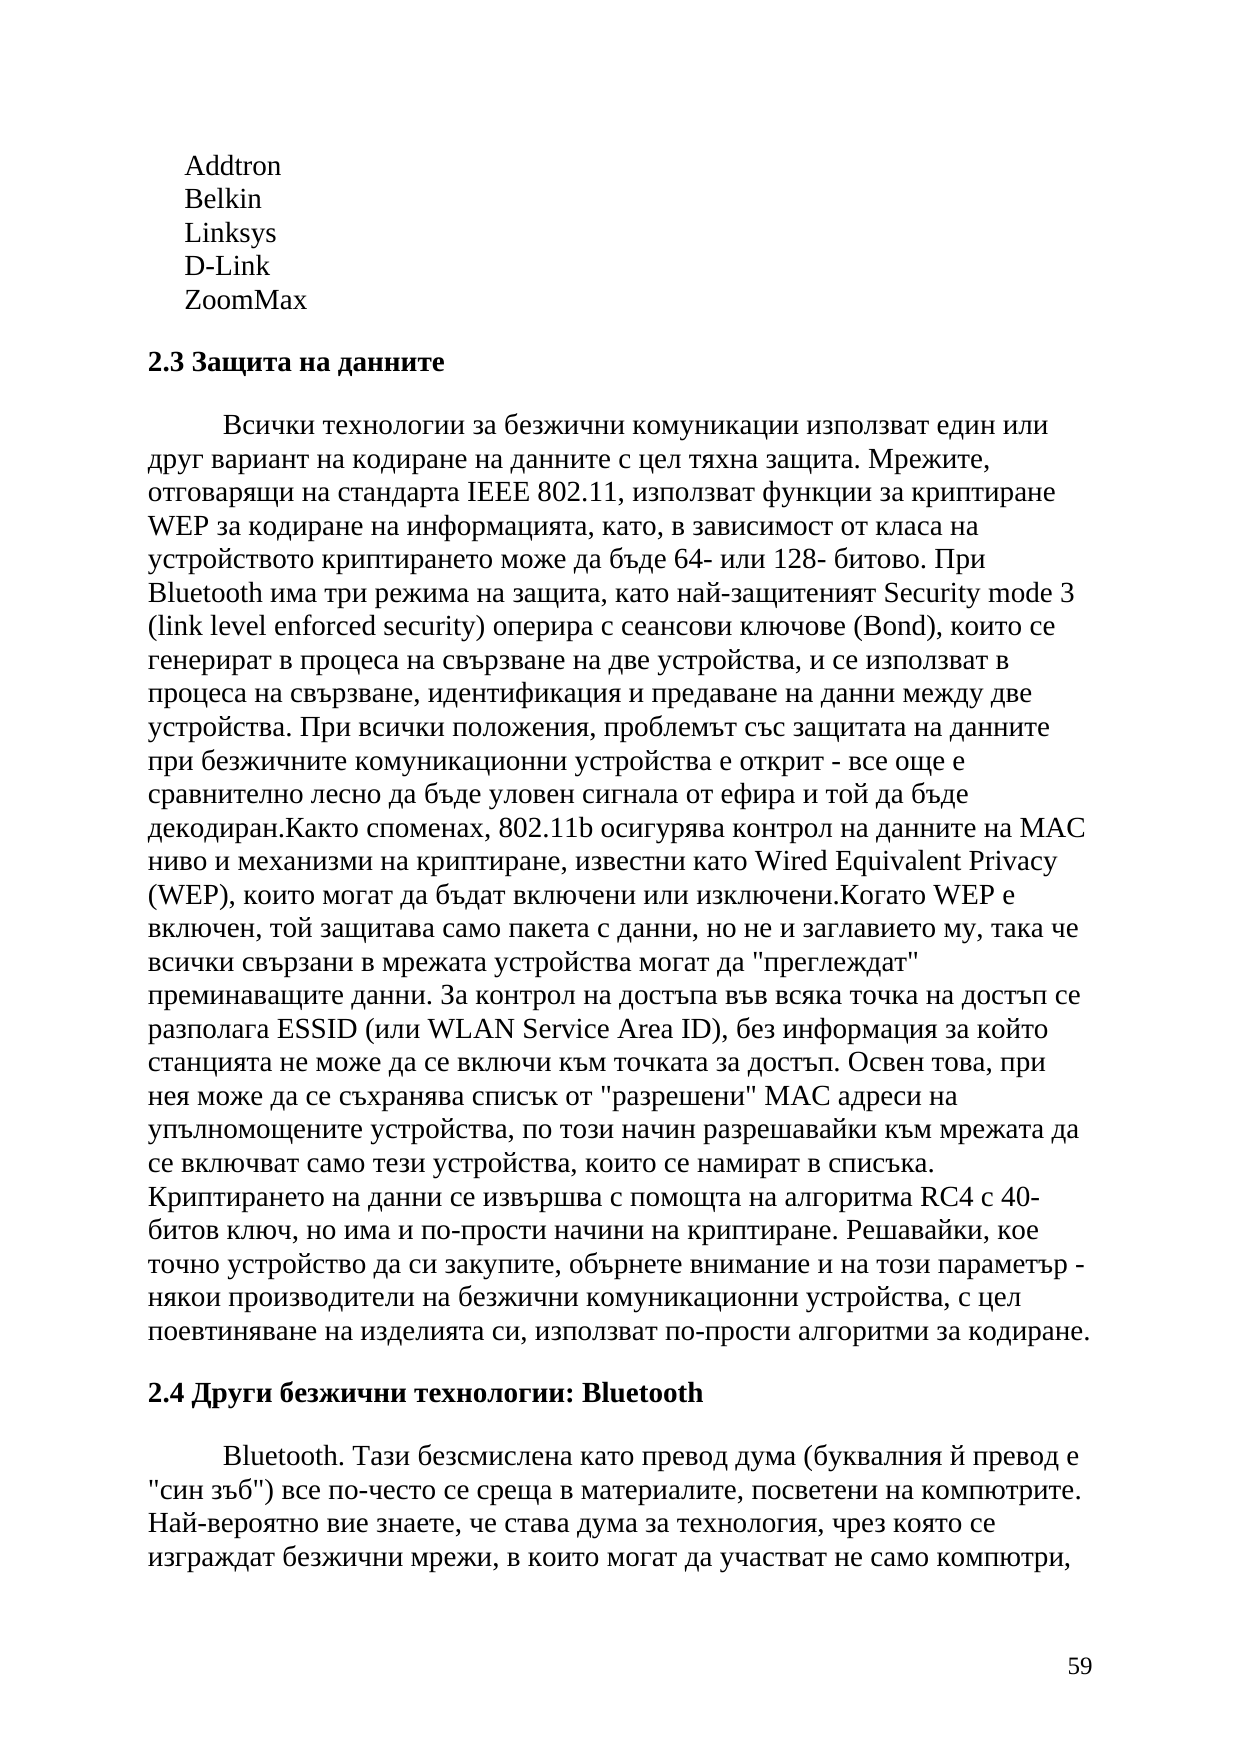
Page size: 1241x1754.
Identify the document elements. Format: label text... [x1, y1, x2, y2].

text D-Link [148, 248, 1092, 282]
text Belkin [148, 181, 1092, 215]
text 2.3 Защита на данните [148, 344, 1092, 378]
text Всички технологии за безжични комуникации използват един или друг вариант на кодиране на данните с цел тяхна защита. Мрежите, отговарящи на стандарта IEEE 802.11, използват функции за криптиране WEP за кодиране на информацията, като, в зависимост от класа на устройството криптирането може да бъде 64- или 128- битово. При Bluetooth има три режима на защита, като най-защитеният Security mode 3 (link level enforced security) оперира с сеансови ключове (Bond), които се генерират в процеса на свързване на две устройства, и се използват в процеса на свързване, идентификация и предаване на данни между две устройства. При всички положения, проблемът със защитата на данните при безжичните комуникационни устройства е открит - все още е сравнително лесно да бъде уловен сигнала от ефира и той да бъде декодиран.Както споменах, 802.11b осигурява контрол на данните на MAC ниво и механизми на криптиране, известни като Wired Equivalent Privacy (WEP), които могат да бъдат включени или изключени.Когато WEP е включен, той защитава само пакета с данни, но не и заглавието му, така че всички свързани в мрежата устройства могат да "преглеждат" преминаващите данни. За контрол на достъпа във всяка точка на достъп се разполага ESSID (или WLAN Service Area ID), без информация за който станцията не може да се включи към точката за достъп. Освен това, при нея може да се съхранява списък от "разрешени" MAC адреси на упълномощените устройства, по този начин разрешавайки към мрежата да се включват само тези устройства, които се намират в списъка. Криптирането на данни се извършва с помощта на алгоритма RC4 с 40-битов ключ, но има и по-прости начини на криптиране. Решавайки, кое точно устройство да си закупите, обърнете внимание и на този параметър - някои производители на безжични комуникационни устройства, с цел поевтиняване на изделията си, използват по-прости алгоритми за кодиране. [148, 407, 1092, 1346]
text Linksys [148, 215, 1092, 248]
text Bluetooth. Тази безсмислена като превод дума (буквалния й превод е "син зъб") все по-често се среща в материалите, посветени на компютрите. Най-вероятно вие знаете, че става дума за технология, чрез която се изграждат безжични мрежи, в които могат да участват не само компютри, [148, 1438, 1092, 1572]
text Addtron [148, 148, 1092, 181]
text 2.4 Други безжични технологии: Bluetooth [148, 1376, 1092, 1409]
text ZoomMax [148, 282, 1092, 315]
